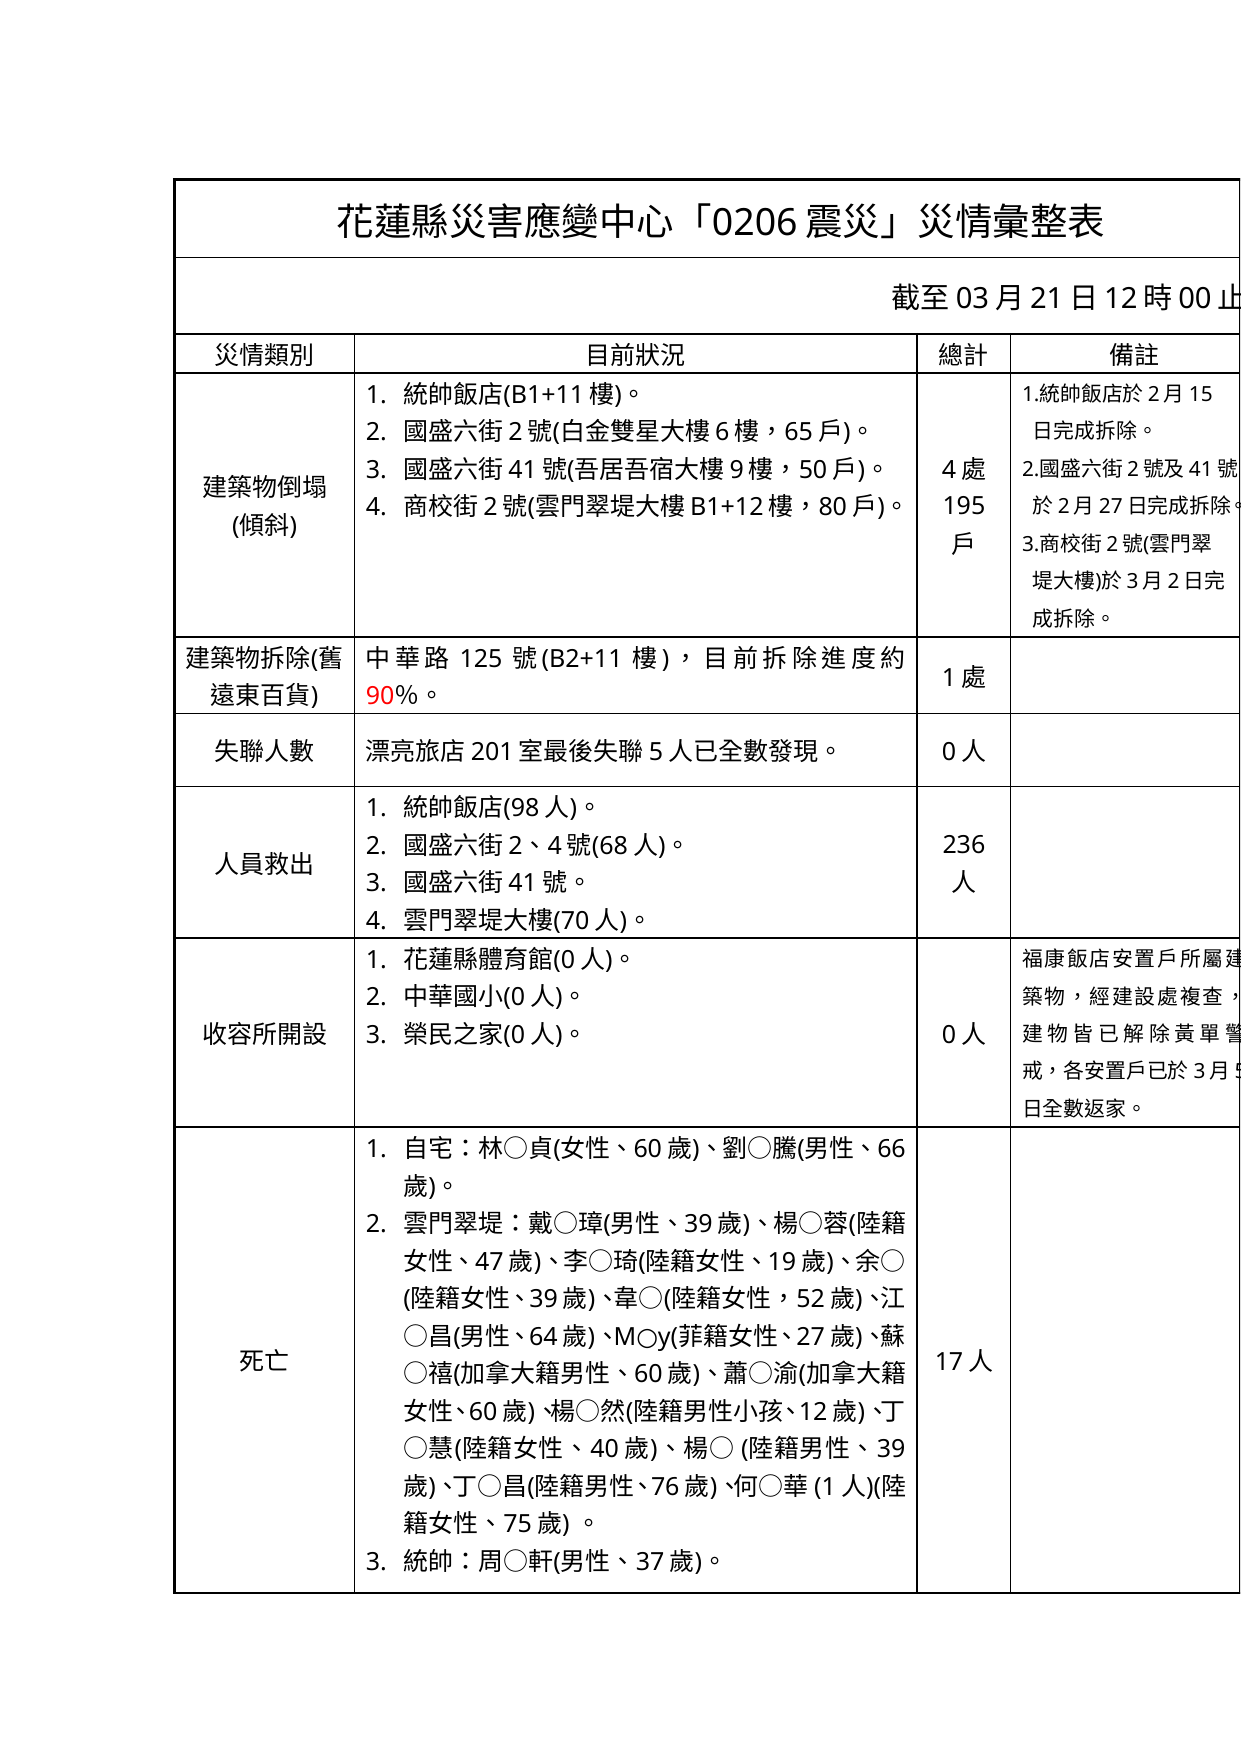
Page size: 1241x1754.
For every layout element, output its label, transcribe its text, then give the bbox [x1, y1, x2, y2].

table_cell 建築物拆除(舊遠東百貨) [176, 638, 354, 713]
table_cell [1011, 638, 1239, 713]
table_cell 目前狀況 [355, 335, 916, 372]
table_cell 漂亮旅店201室最後失聯5人已全數發現。 [355, 714, 916, 786]
table_cell 死亡 [176, 1128, 354, 1592]
table_cell 1.統帥飯店於2月15 日完成拆除。 2.國盛六街2號及41號 於2月27日完成拆除。 3.商校街2號(雲門翠 堤大樓)於3月2日完 成拆除。 [1011, 374, 1239, 636]
table_cell 花蓮縣體育館(0人)。 中華國小(0人)。 榮民之家(0人)。 [355, 939, 916, 1126]
table_cell [1011, 714, 1239, 786]
table_cell 自宅：林○貞(女性、60歲)、劉○騰(男性、66歲)。 雲門翠堤：戴○璋(男性、39歲)、楊○蓉(陸籍女性、47歲)、李○琦(陸籍女性、19歲)、余○(陸籍女性、39歲)、韋○(陸籍女性，52歲)、江○昌(男性、64歲)、M○y(菲籍女性、27歲)、蘇○禧(加拿大籍男性、60歲)、蕭○渝(加拿大籍女性、60歲)、楊○然(陸籍男性小孩、12歲)、丁○慧(陸籍女性、40歲)、楊○ (陸籍男性、39歲)、丁○昌(陸籍男性、76歲)、何○華 (1人)(陸籍女性、75歲) 。 統帥：周○軒(男性、37歲)。 [355, 1128, 916, 1592]
table_cell 建築物倒塌 (傾斜) [176, 374, 354, 636]
table_cell 統帥飯店(B1+11樓)。 國盛六街2號(白金雙星大樓6樓，65戶)。 國盛六街41號(吾居吾宿大樓9樓，50戶)。 商校街2號(雲門翠堤大樓B1+12樓，80戶)。 [355, 374, 916, 636]
table_header 花蓮縣災害應變中心「0206震災」災情彙整表 [176, 181, 1239, 256]
table_cell 總計 [918, 335, 1010, 372]
table_cell 統帥飯店(98人)。 國盛六街2、4號(68人)。 國盛六街41號。 雲門翠堤大樓(70人)。 [355, 787, 916, 937]
table_cell [1011, 1128, 1239, 1592]
table_cell 備註 [1011, 335, 1239, 372]
table_cell 0人 [918, 714, 1010, 786]
table_cell 收容所開設 [176, 939, 354, 1126]
table_cell 4處 195戶 [918, 374, 1010, 636]
table_cell 失聯人數 [176, 714, 354, 786]
table_cell 福康飯店安置戶所屬建築物，經建設處複查，建物皆已解除黃單警戒，各安置戶已於3月5日全數返家。 [1011, 939, 1239, 1126]
table_cell [1011, 787, 1239, 937]
table_cell 災情類別 [176, 335, 354, 372]
table_cell 17人 [918, 1128, 1010, 1592]
table_cell 1處 [918, 638, 1010, 713]
table_cell 236人 [918, 787, 1010, 937]
table_cell 0人 [918, 939, 1010, 1126]
table_cell 中華路125號(B2+11樓)，目前拆除進度約90％。 [355, 638, 916, 713]
table_cell 人員救出 [176, 787, 354, 937]
table_cell 截至03月21日12時00止 [176, 258, 1239, 333]
